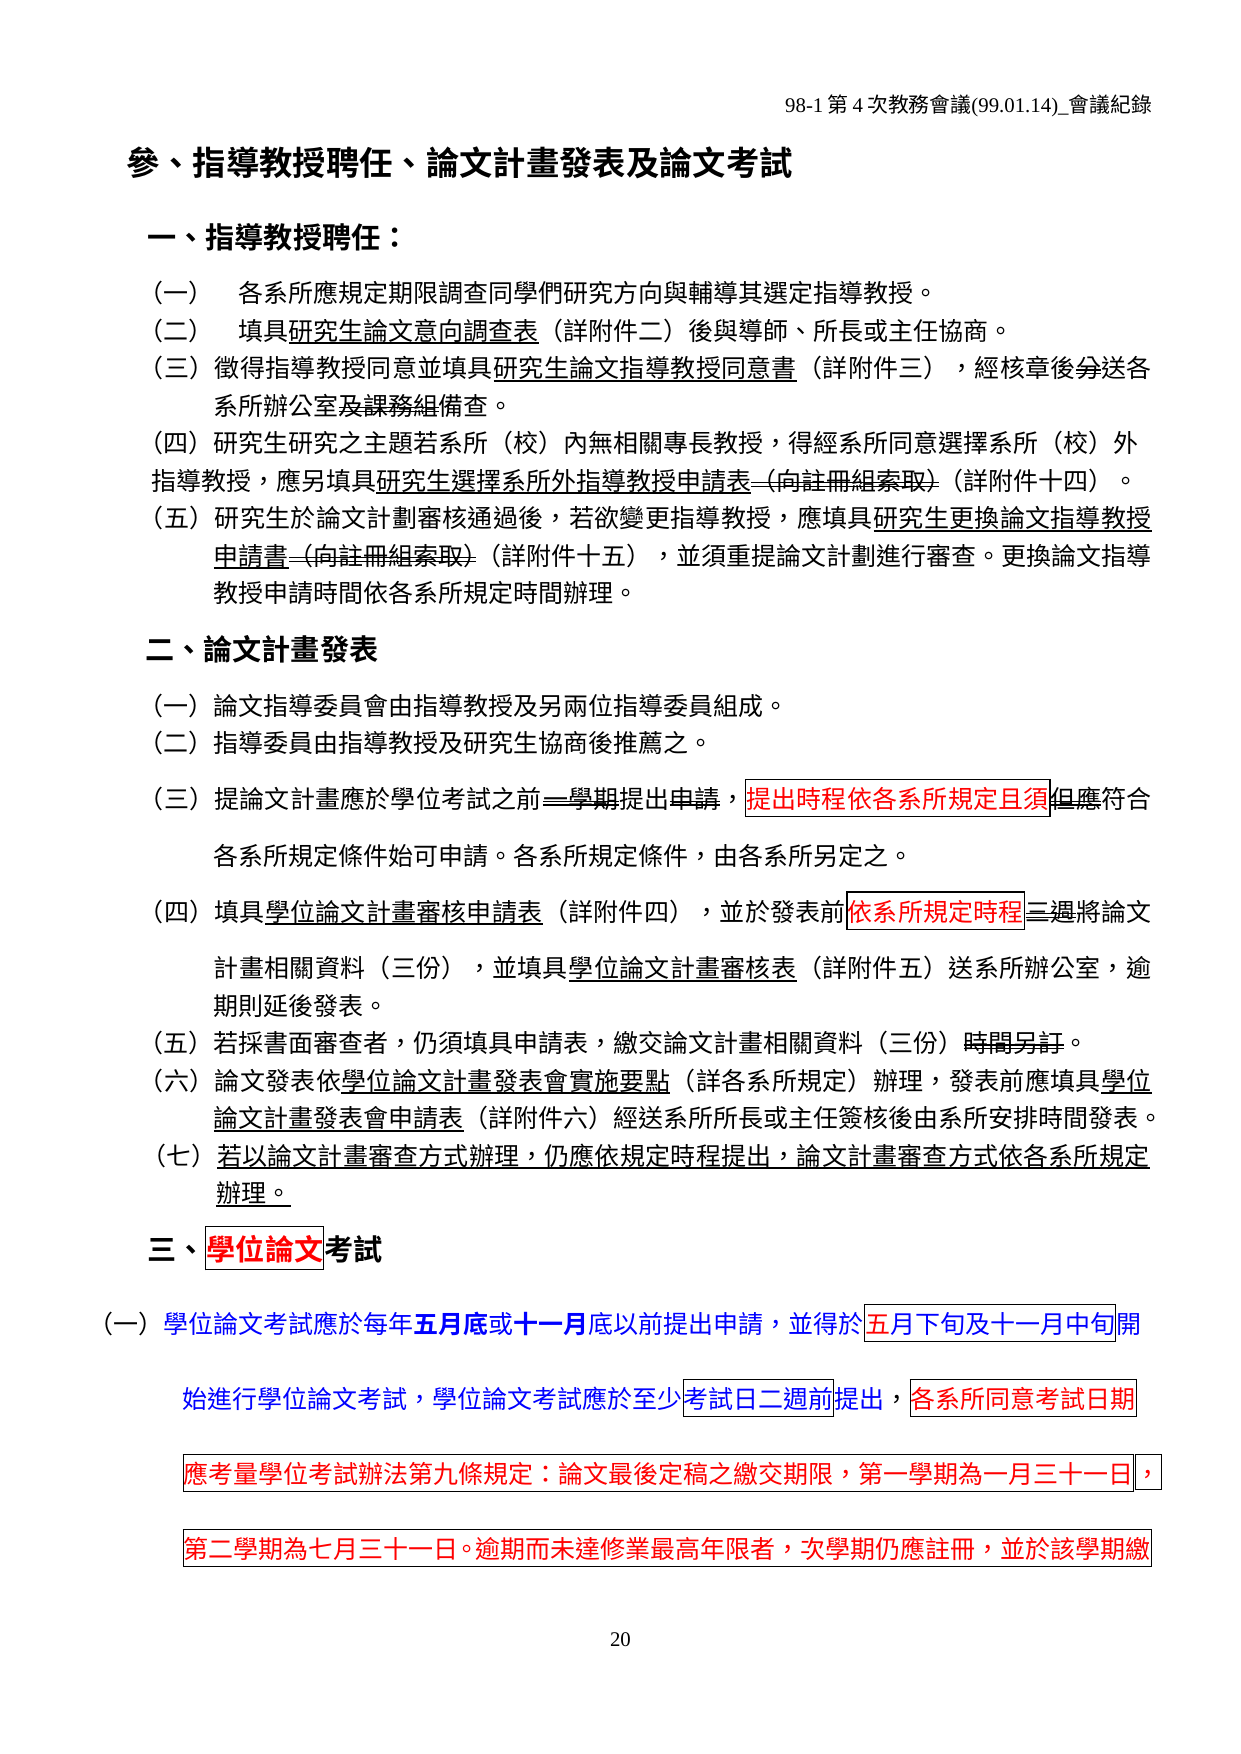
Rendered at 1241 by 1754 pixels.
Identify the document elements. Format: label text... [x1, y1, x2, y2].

text 指導教授，應另填具研究生選擇系所外指導教授申請表（向註冊組索取）（詳附件十四）。 [151, 461, 1152, 498]
text （六）論文發表依學位論文計畫發表會實施要點（詳各系所規定）辦理，發表前應填具學位論文計畫發表會申請表（詳附件六）經送系所所長或主任簽核後由系所安排時間發表。 [139, 1061, 1152, 1136]
list 填具研究生論文意向調查表（詳附件二）後與導師、所長或主任協商。 [139, 311, 1152, 348]
text 三、學位論文考試 [89, 1211, 1152, 1286]
text （四）填具學位論文計畫審核申請表（詳附件四），並於發表前依系所規定時程三週將論文計畫相關資料（三份），並填具學位論文計畫審核表（詳附件五）送系所辦公室，逾期則延後發表。 [139, 873, 1152, 1023]
text （一）論文指導委員會由指導教授及另兩位指導委員組成。 [89, 686, 1152, 723]
text 參、指導教授聘任、論文計畫發表及論文考試 [89, 123, 1152, 198]
text （四）研究生研究之主題若系所（校）內無相關專長教授，得經系所同意選擇系所（校）外 [89, 423, 1152, 461]
list 各系所應規定期限調查同學們研究方向與輔導其選定指導教授。 [139, 273, 1152, 311]
text （五）若採書面審查者，仍須填具申請表，繳交論文計畫相關資料（三份）時間另訂。 [89, 1023, 1152, 1061]
text （一）學位論文考試應於每年五月底或十一月底以前提出申請，並得於五月下旬及十一月中旬開始進行學位論文考試，學位論文考試應於至少考試日二週前提出，各系所同意考試日期應考量學位考試辦法第九條規定：論文最後定稿之繳交期限，第一學期為一月三十一日，第二學期為七月三十一日。逾期而未達修業最高年限者，次學期仍應註冊，並於該學期繳交論文最後期限前繳交，屬該學期畢業。至修業年限屆滿時仍未繳交論文者，該學位論文考試以不及格論，並依規定退學。且各系所同意學位考試最後截止日期分別為一月十五日及七月十五日請。 [89, 1286, 1152, 1586]
text （五）研究生於論文計劃審核通過後，若欲變更指導教授，應填具研究生更換論文指導教授申請書（向註冊組索取）（詳附件十五），並須重提論文計劃進行審查。更換論文指導教授申請時間依各系所規定時間辦理。 [139, 498, 1152, 611]
text （七）若以論文計畫審查方式辦理，仍應依規定時程提出，論文計畫審查方式依各系所規定辦理。 [141, 1136, 1152, 1211]
text （二）指導委員由指導教授及研究生協商後推薦之。 [89, 723, 1152, 761]
text （一）學位論文考試應於每年五月底或十一月底以前提出申請，並得於五月下旬及十一月中旬開始進行學位論文考試，學位論文考試應於至少考試日二週前提出，各系所同意考試日期應考量學位考試辦法第九條規定：論文最後定稿之繳交期限，第一學期為一月三十一日，第二學期為七月三十一日。逾期而未達修業最高年限者，次學期仍應註冊，並於該學期繳交論文最後期限前繳交，屬該學期畢業。至修業年限屆滿時仍未繳交論文者，該學位論文考試以不及格論，並依規定退學。且各系所同意學位考試最後截止日期分別為一月十五日及七月十五日請。 [184, 1530, 1151, 1566]
text 二、論文計畫發表 [89, 611, 1152, 686]
text （一）學位論文考試應於每年五月底或十一月底以前提出申請，並得於五月下旬及十一月中旬開始進行學位論文考試，學位論文考試應於至少考試日二週前提出，各系所同意考試日期應考量學位考試辦法第九條規定：論文最後定稿之繳交期限，第一學期為一月三十一日，第二學期為七月三十一日。逾期而未達修業最高年限者，次學期仍應註冊，並於該學期繳交論文最後期限前繳交，屬該學期畢業。至修業年限屆滿時仍未繳交論文者，該學位論文考試以不及格論，並依規定退學。且各系所同意學位考試最後截止日期分別為一月十五日及七月十五日請。 [184, 1455, 1133, 1491]
text （三）徵得指導教授同意並填具研究生論文指導教授同意書（詳附件三），經核章後分送各系所辦公室及課務組備查。 [139, 348, 1152, 423]
text （三）提論文計畫應於學位考試之前一學期提出申請，提出時程依各系所規定且須但應符合各系所規定條件始可申請。各系所規定條件，由各系所另定之。 [139, 761, 1152, 873]
text 一、指導教授聘任： [89, 198, 1152, 273]
